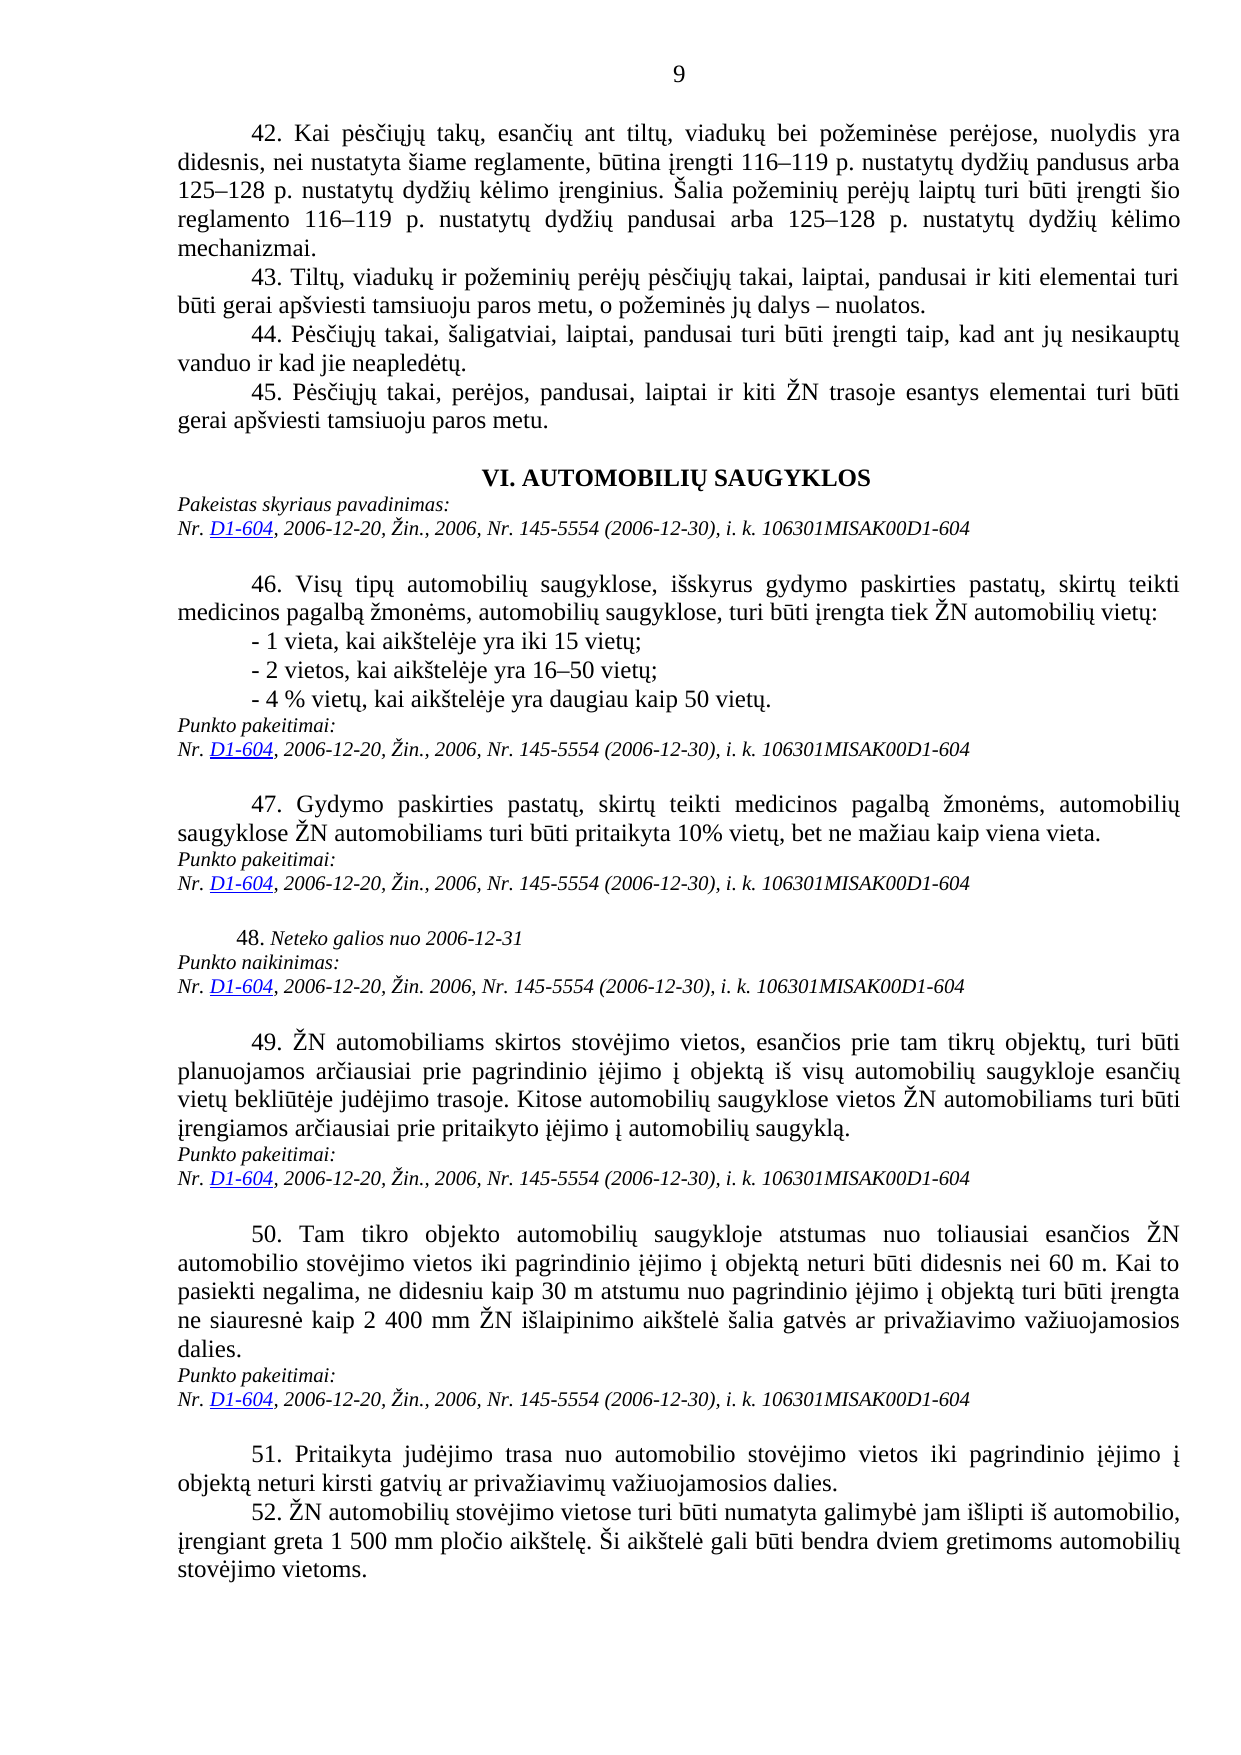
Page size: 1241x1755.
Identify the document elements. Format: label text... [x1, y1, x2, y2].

text - 1 vieta, kai aikštelėje yra iki 15 vietų; [177, 626, 1181, 655]
text VI. AUTOMOBILIŲ SAUGYKLOS [177, 463, 1181, 492]
text Nr. D1-604, 2006-12-20, Žin., 2006, Nr. 145-5554 (2006-12-30), i. k. 106301MISAK00D1-604 [177, 1166, 1181, 1190]
text 47. Gydymo paskirties pastatų, skirtų teikti medicinos pagalbą žmonėms, automobilių saugyklose ŽN automobiliams turi būti pritaikyta 10% vietų, bet ne mažiau kaip viena vieta. [177, 789, 1181, 847]
text Nr. D1-604, 2006-12-20, Žin., 2006, Nr. 145-5554 (2006-12-30), i. k. 106301MISAK00D1-604 [177, 871, 1181, 895]
text Nr. D1-604, 2006-12-20, Žin. 2006, Nr. 145-5554 (2006-12-30), i. k. 106301MISAK00D1-604 [177, 974, 1181, 998]
text Nr. D1-604, 2006-12-20, Žin., 2006, Nr. 145-5554 (2006-12-30), i. k. 106301MISAK00D1-604 [177, 737, 1181, 761]
text 45. Pėsčiųjų takai, perėjos, pandusai, laiptai ir kiti ŽN trasoje esantys elementai turi būti gerai apšviesti tamsiuoju paros metu. [177, 377, 1181, 434]
text 51. Pritaikyta judėjimo trasa nuo automobilio stovėjimo vietos iki pagrindinio įėjimo į objektą neturi kirsti gatvių ar privažiavimų važiuojamosios dalies. [177, 1439, 1181, 1497]
text 44. Pėsčiųjų takai, šaligatviai, laiptai, pandusai turi būti įrengti taip, kad ant jų nesikauptų vanduo ir kad jie neapledėtų. [177, 319, 1181, 377]
text 46. Visų tipų automobilių saugyklose, išskyrus gydymo paskirties pastatų, skirtų teikti medicinos pagalbą žmonėms, automobilių saugyklose, turi būti įrengta tiek ŽN automobilių vietų: [177, 569, 1181, 626]
text - 4 % vietų, kai aikštelėje yra daugiau kaip 50 vietų. [177, 684, 1181, 712]
text 52. ŽN automobilių stovėjimo vietose turi būti numatyta galimybė jam išlipti iš automobilio, įrengiant greta 1 500 mm pločio aikštelę. Ši aikštelė gali būti bendra dviem gretimoms automobilių stovėjimo vietoms. [177, 1497, 1181, 1583]
text Pakeistas skyriaus pavadinimas: [177, 492, 1181, 516]
text - 2 vietos, kai aikštelėje yra 16–50 vietų; [177, 655, 1181, 684]
text 50. Tam tikro objekto automobilių saugykloje atstumas nuo toliausiai esančios ŽN automobilio stovėjimo vietos iki pagrindinio įėjimo į objektą neturi būti didesnis nei 60 m. Kai to pasiekti negalima, ne didesniu kaip 30 m atstumu nuo pagrindinio įėjimo į objektą turi būti įrengta ne siauresnė kaip 2 400 mm ŽN išlaipinimo aikštelė šalia gatvės ar privažiavimo važiuojamosios dalies. [177, 1219, 1181, 1363]
text 43. Tiltų, viadukų ir požeminių perėjų pėsčiųjų takai, laiptai, pandusai ir kiti elementai turi būti gerai apšviesti tamsiuoju paros metu, o požeminės jų dalys – nuolatos. [177, 262, 1181, 319]
text 48. Neteko galios nuo 2006-12-31 [177, 924, 1181, 950]
text Punkto naikinimas: [177, 950, 1181, 974]
text Punkto pakeitimai: [177, 712, 1181, 737]
text Punkto pakeitimai: [177, 847, 1181, 871]
text 42. Kai pėsčiųjų takų, esančių ant tiltų, viadukų bei požeminėse perėjose, nuolydis yra didesnis, nei nustatyta šiame reglamente, būtina įrengti 116–119 p. nustatytų dydžių pandusus arba 125–128 p. nustatytų dydžių kėlimo įrenginius. Šalia požeminių perėjų laiptų turi būti įrengti šio reglamento 116–119 p. nustatytų dydžių pandusai arba 125–128 p. nustatytų dydžių kėlimo mechanizmai. [177, 118, 1181, 262]
text Punkto pakeitimai: [177, 1142, 1181, 1166]
text Punkto pakeitimai: [177, 1363, 1181, 1387]
text Nr. D1-604, 2006-12-20, Žin., 2006, Nr. 145-5554 (2006-12-30), i. k. 106301MISAK00D1-604 [177, 1387, 1181, 1411]
text Nr. D1-604, 2006-12-20, Žin., 2006, Nr. 145-5554 (2006-12-30), i. k. 106301MISAK00D1-604 [177, 516, 1181, 540]
text 49. ŽN automobiliams skirtos stovėjimo vietos, esančios prie tam tikrų objektų, turi būti planuojamos arčiausiai prie pagrindinio įėjimo į objektą iš visų automobilių saugykloje esančių vietų bekliūtėje judėjimo trasoje. Kitose automobilių saugyklose vietos ŽN automobiliams turi būti įrengiamos arčiausiai prie pritaikyto įėjimo į automobilių saugyklą. [177, 1027, 1181, 1142]
